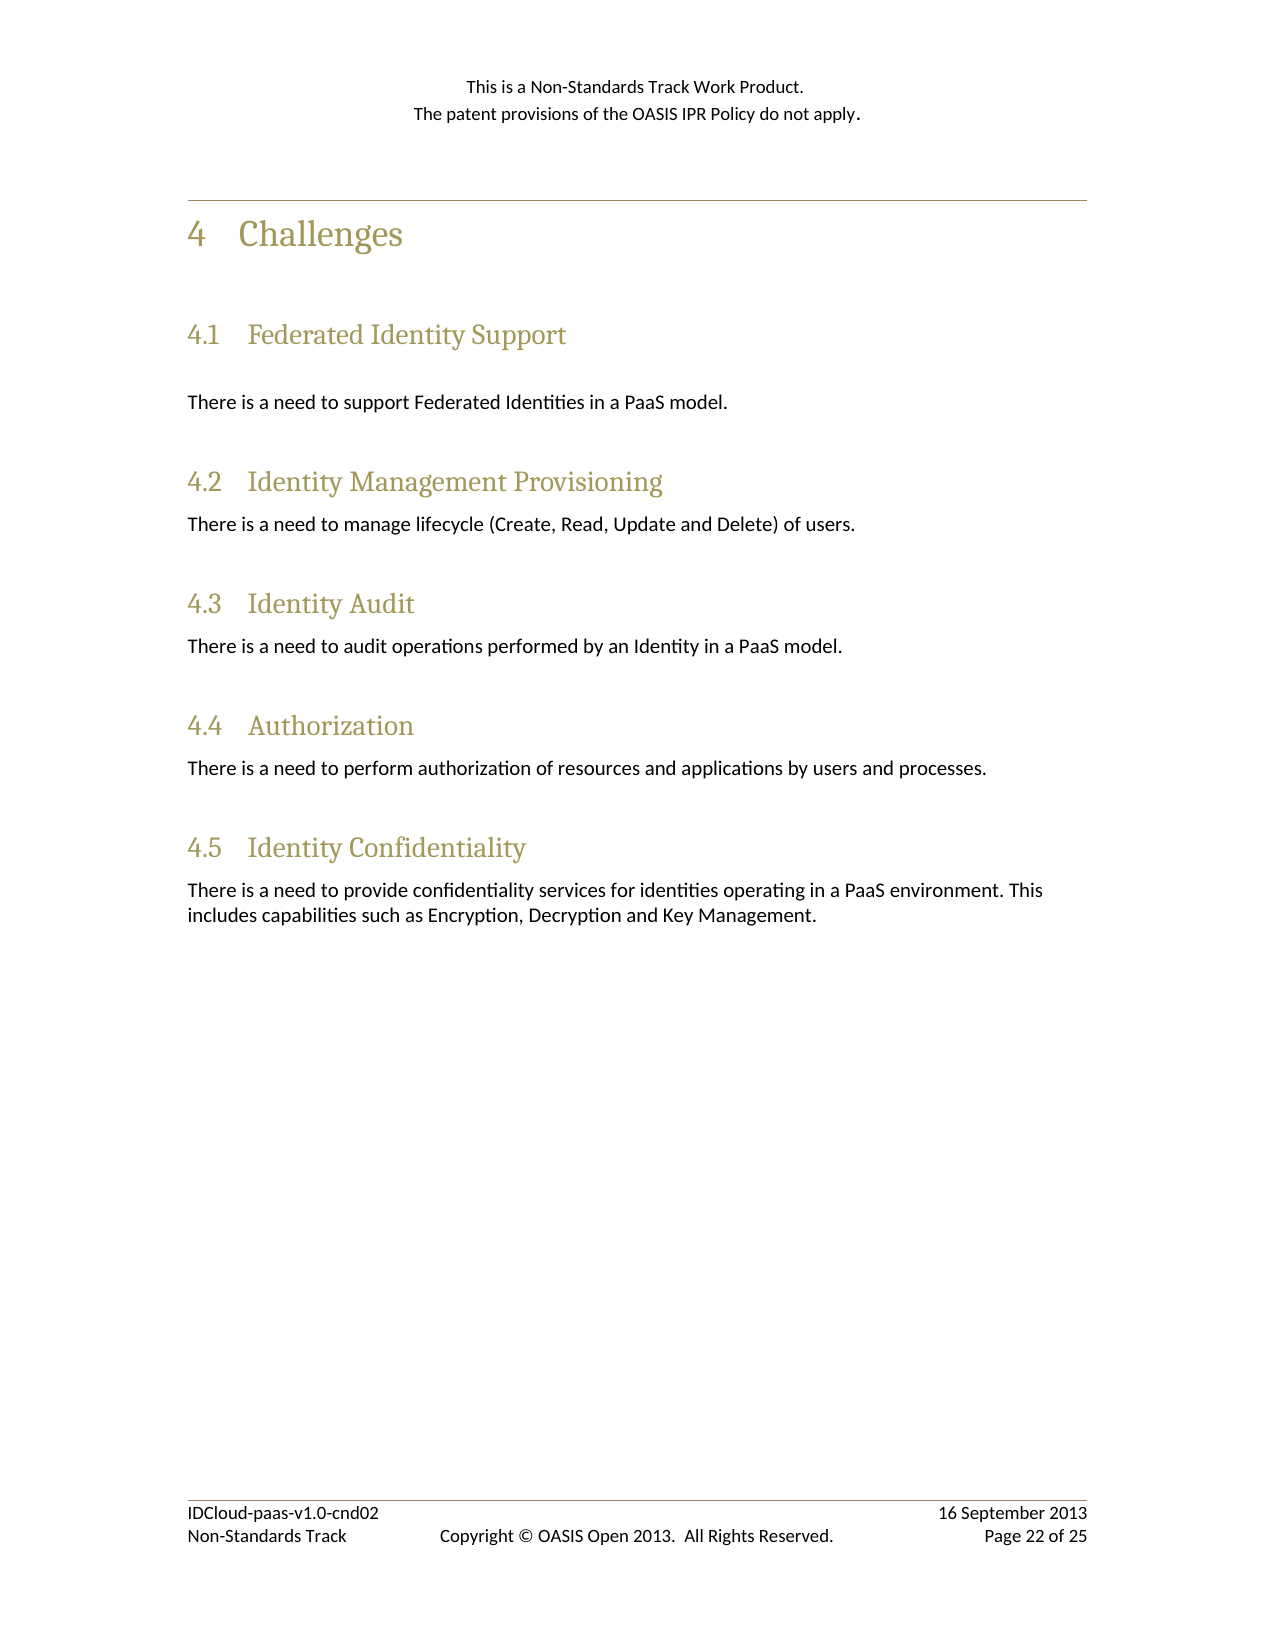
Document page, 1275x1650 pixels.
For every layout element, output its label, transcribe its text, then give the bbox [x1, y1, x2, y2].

subtitle Authorization [187, 709, 1087, 743]
subtitle Challenges [187, 201, 1087, 256]
text There is a need to manage lifecycle (Create, Read, Update and Delete) of users. [187, 511, 1087, 537]
text There is a need to support Federated Identities in a PaaS model. [187, 389, 1087, 415]
subtitle Federated Identity Support [187, 318, 1087, 352]
subtitle Identity Audit [187, 587, 1087, 621]
subtitle Identity Management Provisioning [187, 465, 1087, 499]
subtitle Identity Confidentiality [187, 831, 1087, 864]
text There is a need to provide confidentiality services for identities operating in a PaaS environment. This includes capabilities such as Encryption, Decryption and Key Management. [187, 877, 1087, 928]
text There is a need to perform authorization of resources and applications by users and processes. [187, 755, 1087, 781]
text There is a need to audit operations performed by an Identity in a PaaS model. [187, 633, 1087, 659]
